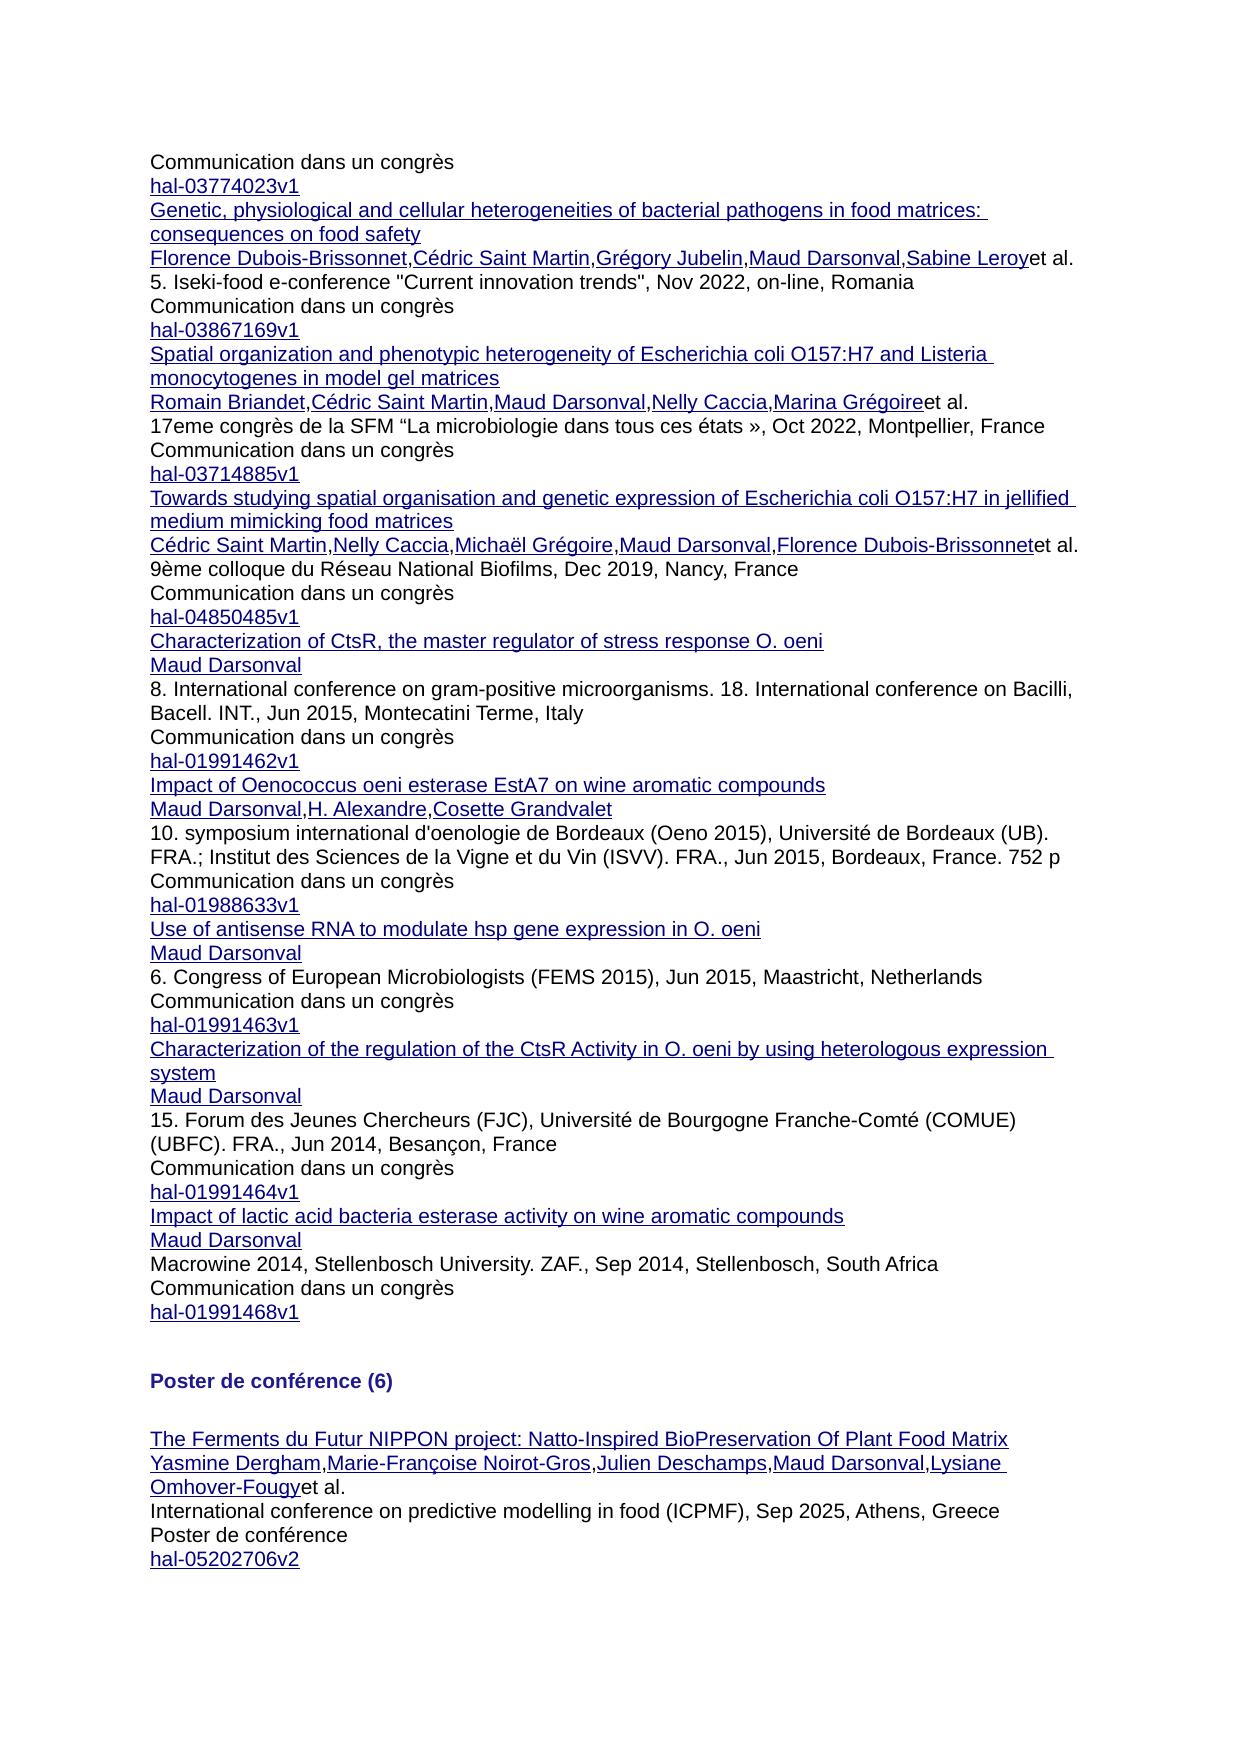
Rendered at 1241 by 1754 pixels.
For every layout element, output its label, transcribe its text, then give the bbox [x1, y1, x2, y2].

table_header The Ferments du Futur NIPPON project: Natto-Inspired BioPreservation Of Plant Food Matrix Yasmine Dergham,Marie-Françoise Noirot-Gros,Julien Deschamps,Maud Darsonval,Lysiane Omhover-Fougyet al. International conference on predictive modelling in food (ICPMF), Sep 2025, Athens, Greece Poster de conférence hal-05202706v2 [150, 1427, 1090, 1571]
table_cell Impact of lactic acid bacteria esterase activity on wine aromatic compounds Maud Darsonval Macrowine 2014, Stellenbosch University. ZAF., Sep 2014, Stellenbosch, South Africa Communication dans un congrès hal-01991468v1 [150, 1204, 1090, 1324]
table_cell Use of antisense RNA to modulate hsp gene expression in O. oeni Maud Darsonval 6. Congress of European Microbiologists (FEMS 2015), Jun 2015, Maastricht, Netherlands Communication dans un congrès hal-01991463v1 [150, 917, 1090, 1036]
table_cell Communication dans un congrès hal-03774023v1 [150, 150, 1090, 198]
subtitle Poster de conférence (6) [150, 1369, 1090, 1393]
table_cell Characterization of the regulation of the CtsR Activity in O. oeni by using heterologous expression system Maud Darsonval 15. Forum des Jeunes Chercheurs (FJC), Université de Bourgogne Franche-Comté (COMUE) (UBFC). FRA., Jun 2014, Besançon, France Communication dans un congrès hal-01991464v1 [150, 1036, 1090, 1204]
table_cell Characterization of CtsR, the master regulator of stress response O. oeni Maud Darsonval 8. International conference on gram-positive microorganisms. 18. International conference on Bacilli, Bacell. INT., Jun 2015, Montecatini Terme, Italy Communication dans un congrès hal-01991462v1 [150, 629, 1090, 773]
table_cell Impact of Oenococcus oeni esterase EstA7 on wine aromatic compounds Maud Darsonval,H. Alexandre,Cosette Grandvalet 10. symposium international d'oenologie de Bordeaux (Oeno 2015), Université de Bordeaux (UB). FRA.; Institut des Sciences de la Vigne et du Vin (ISVV). FRA., Jun 2015, Bordeaux, France. 752 p Communication dans un congrès hal-01988633v1 [150, 773, 1090, 917]
table_cell Genetic, physiological and cellular heterogeneities of bacterial pathogens in food matrices: consequences on food safety Florence Dubois-Brissonnet,Cédric Saint Martin,Grégory Jubelin,Maud Darsonval,Sabine Leroyet al. 5. Iseki-food e-conference "Current innovation trends", Nov 2022, on-line, Romania Communication dans un congrès hal-03867169v1 [150, 198, 1090, 342]
table_cell Towards studying spatial organisation and genetic expression of Escherichia coli O157:H7 in jellified medium mimicking food matrices Cédric Saint Martin,Nelly Caccia,Michaël Grégoire,Maud Darsonval,Florence Dubois-Brissonnetet al. 9ème colloque du Réseau National Biofilms, Dec 2019, Nancy, France Communication dans un congrès hal-04850485v1 [150, 485, 1090, 629]
table_cell Spatial organization and phenotypic heterogeneity of Escherichia coli O157:H7 and Listeria monocytogenes in model gel matrices Romain Briandet,Cédric Saint Martin,Maud Darsonval,Nelly Caccia,Marina Grégoireet al. 17eme congrès de la SFM “La microbiologie dans tous ces états », Oct 2022, Montpellier, France Communication dans un congrès hal-03714885v1 [150, 342, 1090, 485]
